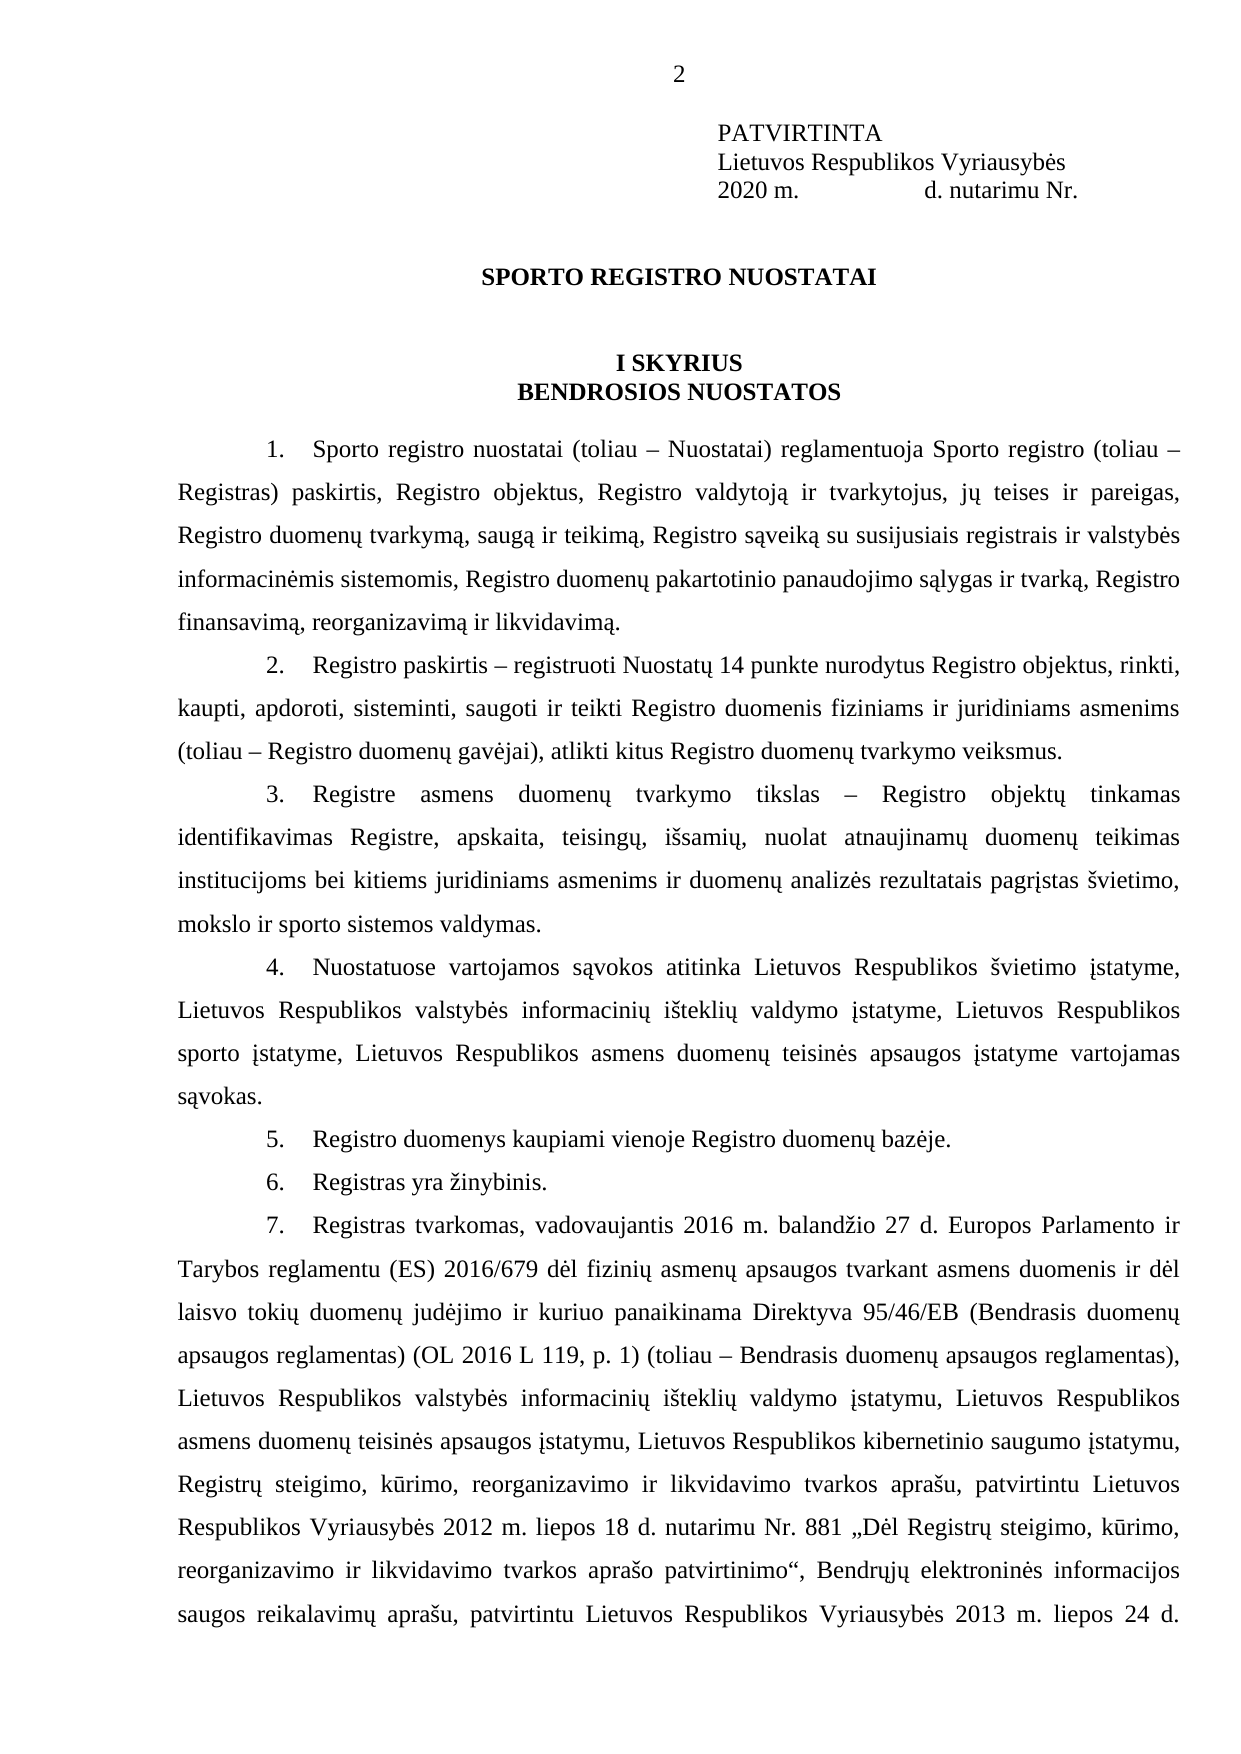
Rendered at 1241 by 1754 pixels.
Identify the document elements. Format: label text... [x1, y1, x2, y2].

text 4. Nuostatuose vartojamos sąvokos atitinka Lietuvos Respublikos švietimo įstatyme, Lietuvos Respublikos valstybės informacinių išteklių valdymo įstatyme, Lietuvos Respublikos sporto įstatyme, Lietuvos Respublikos asmens duomenų teisinės apsaugos įstatyme vartojamas sąvokas. [177, 952, 1181, 1110]
text 1. Sporto registro nuostatai (toliau – Nuostatai) reglamentuoja Sporto registro (toliau – Registras) paskirtis, Registro objektus, Registro valdytoją ir tvarkytojus, jų teises ir pareigas, Registro duomenų tvarkymą, saugą ir teikimą, Registro sąveiką su susijusiais registrais ir valstybės informacinėmis sistemomis, Registro duomenų pakartotinio panaudojimo sąlygas ir tvarką, Registro finansavimą, reorganizavimą ir likvidavimą. [177, 434, 1181, 636]
text 3. Registre asmens duomenų tvarkymo tikslas – Registro objektų tinkamas identifikavimas Registre, apskaita, teisingų, išsamių, nuolat atnaujinamų duomenų teikimas institucijoms bei kitiems juridiniams asmenims ir duomenų analizės rezultatais pagrįstas švietimo, mokslo ir sporto sistemos valdymas. [177, 779, 1181, 937]
text 2. Registro paskirtis – registruoti Nuostatų 14 punkte nurodytus Registro objektus, rinkti, kaupti, apdoroti, sisteminti, saugoti ir teikti Registro duomenis fiziniams ir juridiniams asmenims (toliau – Registro duomenų gavėjai), atlikti kitus Registro duomenų tvarkymo veiksmus. [177, 650, 1181, 765]
text SPORTO REGISTRO NUOSTATAI [177, 262, 1181, 291]
text 7. Registras tvarkomas, vadovaujantis 2016 m. balandžio 27 d. Europos Parlamento ir Tarybos reglamentu (ES) 2016/679 dėl fizinių asmenų apsaugos tvarkant asmens duomenis ir dėl laisvo tokių duomenų judėjimo ir kuriuo panaikinama Direktyva 95/46/EB (Bendrasis duomenų apsaugos reglamentas) (OL 2016 L 119, p. 1) (toliau – Bendrasis duomenų apsaugos reglamentas), Lietuvos Respublikos valstybės informacinių išteklių valdymo įstatymu, Lietuvos Respublikos asmens duomenų teisinės apsaugos įstatymu, Lietuvos Respublikos kibernetinio saugumo įstatymu, Registrų steigimo, kūrimo, reorganizavimo ir likvidavimo tvarkos aprašu, patvirtintu Lietuvos Respublikos Vyriausybės 2012 m. liepos 18 d. nutarimu Nr. 881 „Dėl Registrų steigimo, kūrimo, reorganizavimo ir likvidavimo tvarkos aprašo patvirtinimo“, Bendrųjų elektroninės informacijos saugos reikalavimų aprašu, patvirtintu Lietuvos Respublikos Vyriausybės 2013 m. liepos 24 d. [177, 1211, 1181, 1627]
text 5. Registro duomenys kaupiami vienoje Registro duomenų bazėje. [177, 1124, 1181, 1153]
text PATVIRTINTA Lietuvos Respublikos Vyriausybės 2020 m. d. nutarimu Nr. [717, 118, 1181, 204]
text 6. Registras yra žinybinis. [177, 1167, 1181, 1196]
text I SKYRIUS [177, 348, 1181, 377]
text BENDROSIOS NUOSTATOS [177, 377, 1181, 406]
